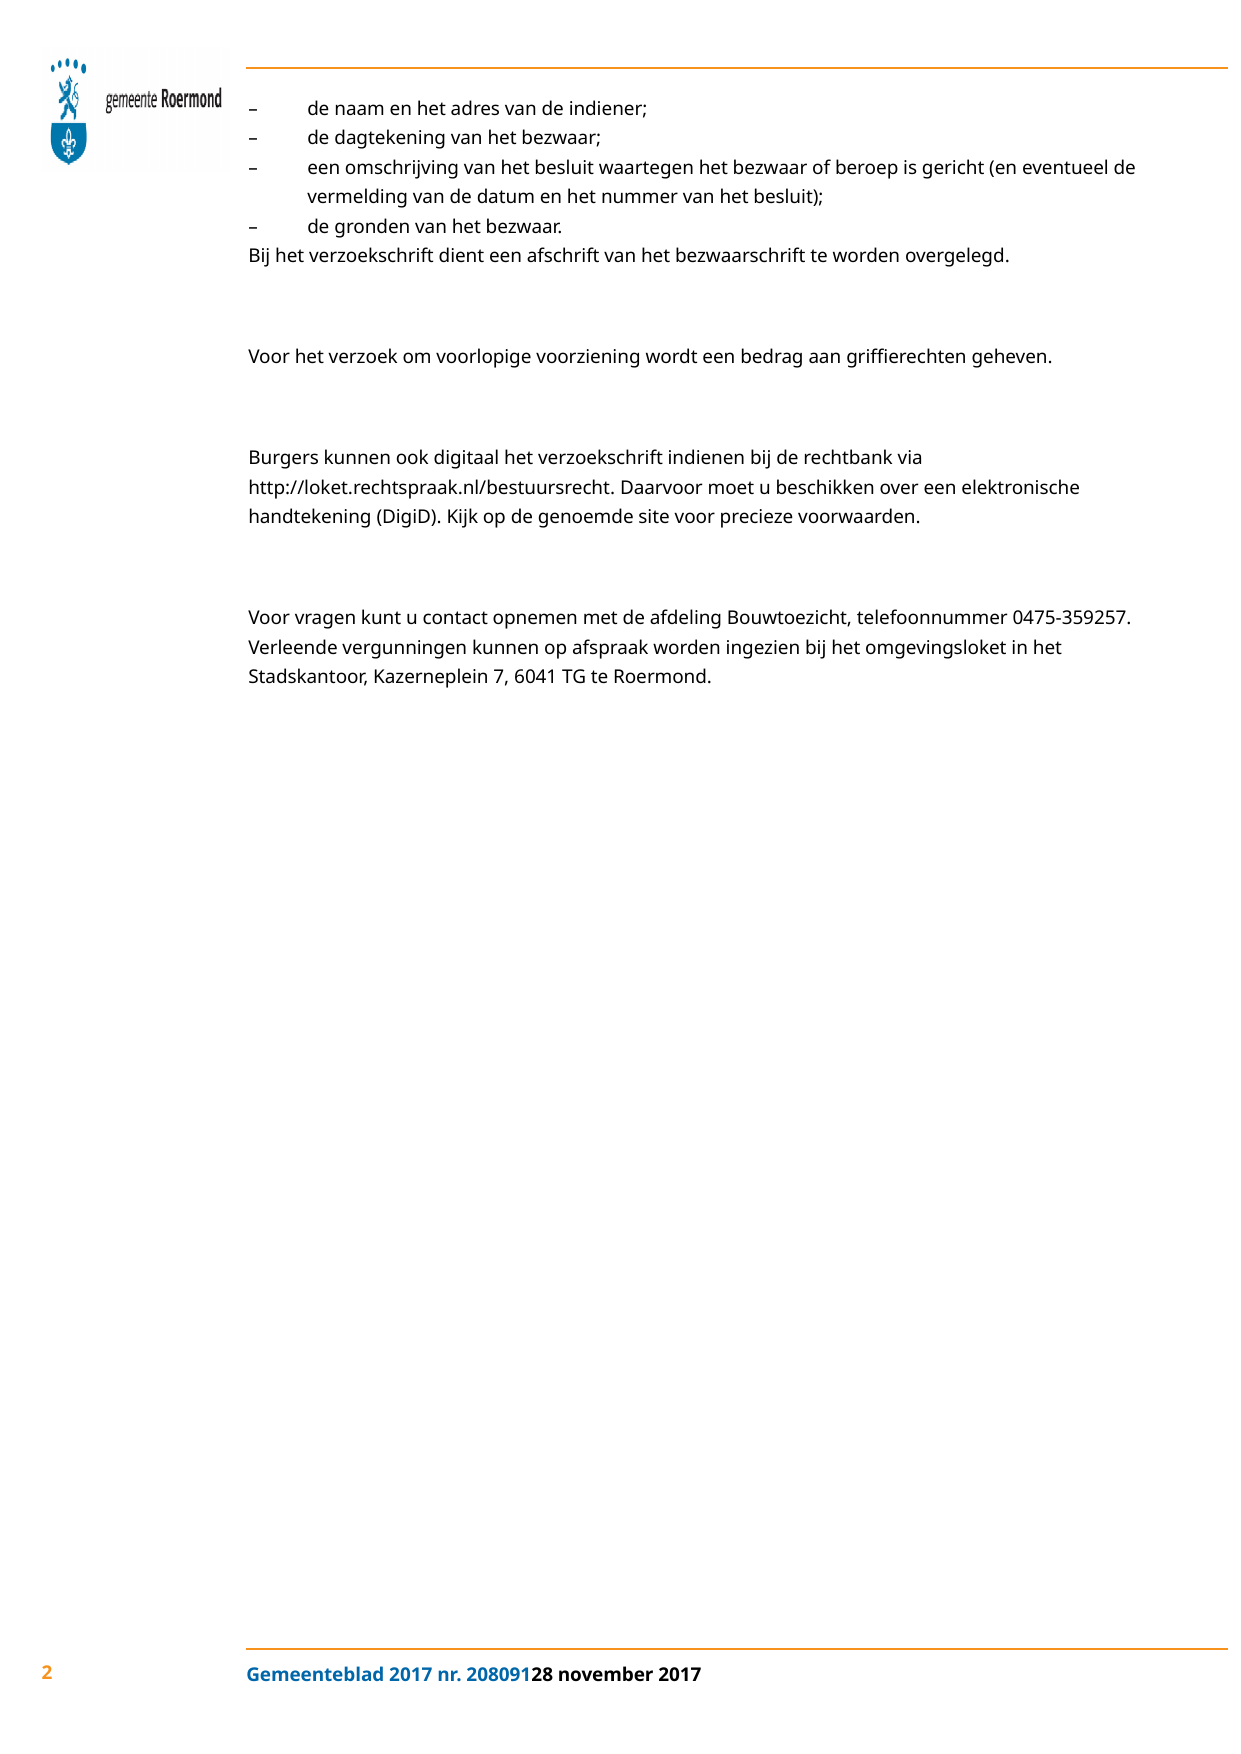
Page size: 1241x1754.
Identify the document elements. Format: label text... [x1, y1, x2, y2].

list een omschrijving van het besluit waartegen het bezwaar of beroep is gericht (en eventueel de vermelding van de datum en het nummer van het besluit); [248, 154, 1152, 209]
text Bij het verzoekschrift dient een afschrift van het bezwaarschrift te worden overgelegd. [248, 243, 1152, 268]
list de naam en het adres van de indiener; [248, 95, 1152, 121]
text Voor het verzoek om voorlopige voorziening wordt een bedrag aan griffierechten geheven. [248, 343, 1152, 369]
list de gronden van het bezwaar. [248, 213, 1152, 239]
text Voor vragen kunt u contact opnemen met de afdeling Bouwtoezicht, telefoonnummer 0475-359257. Verleende vergunningen kunnen op afspraak worden ingezien bij het omgevingsloket in het Stadskantoor, Kazerneplein 7, 6041 TG te Roermond. [248, 604, 1152, 689]
text Burgers kunnen ook digitaal het verzoekschrift indienen bij de rechtbank via http://loket.rechtspraak.nl/bestuursrecht. Daarvoor moet u beschikken over een elektronische handtekening (DigiD). Kijk op de genoemde site voor precieze voorwaarden. [248, 444, 1152, 529]
picture [41, 47, 231, 172]
list de dagtekening van het bezwaar; [248, 124, 1152, 150]
